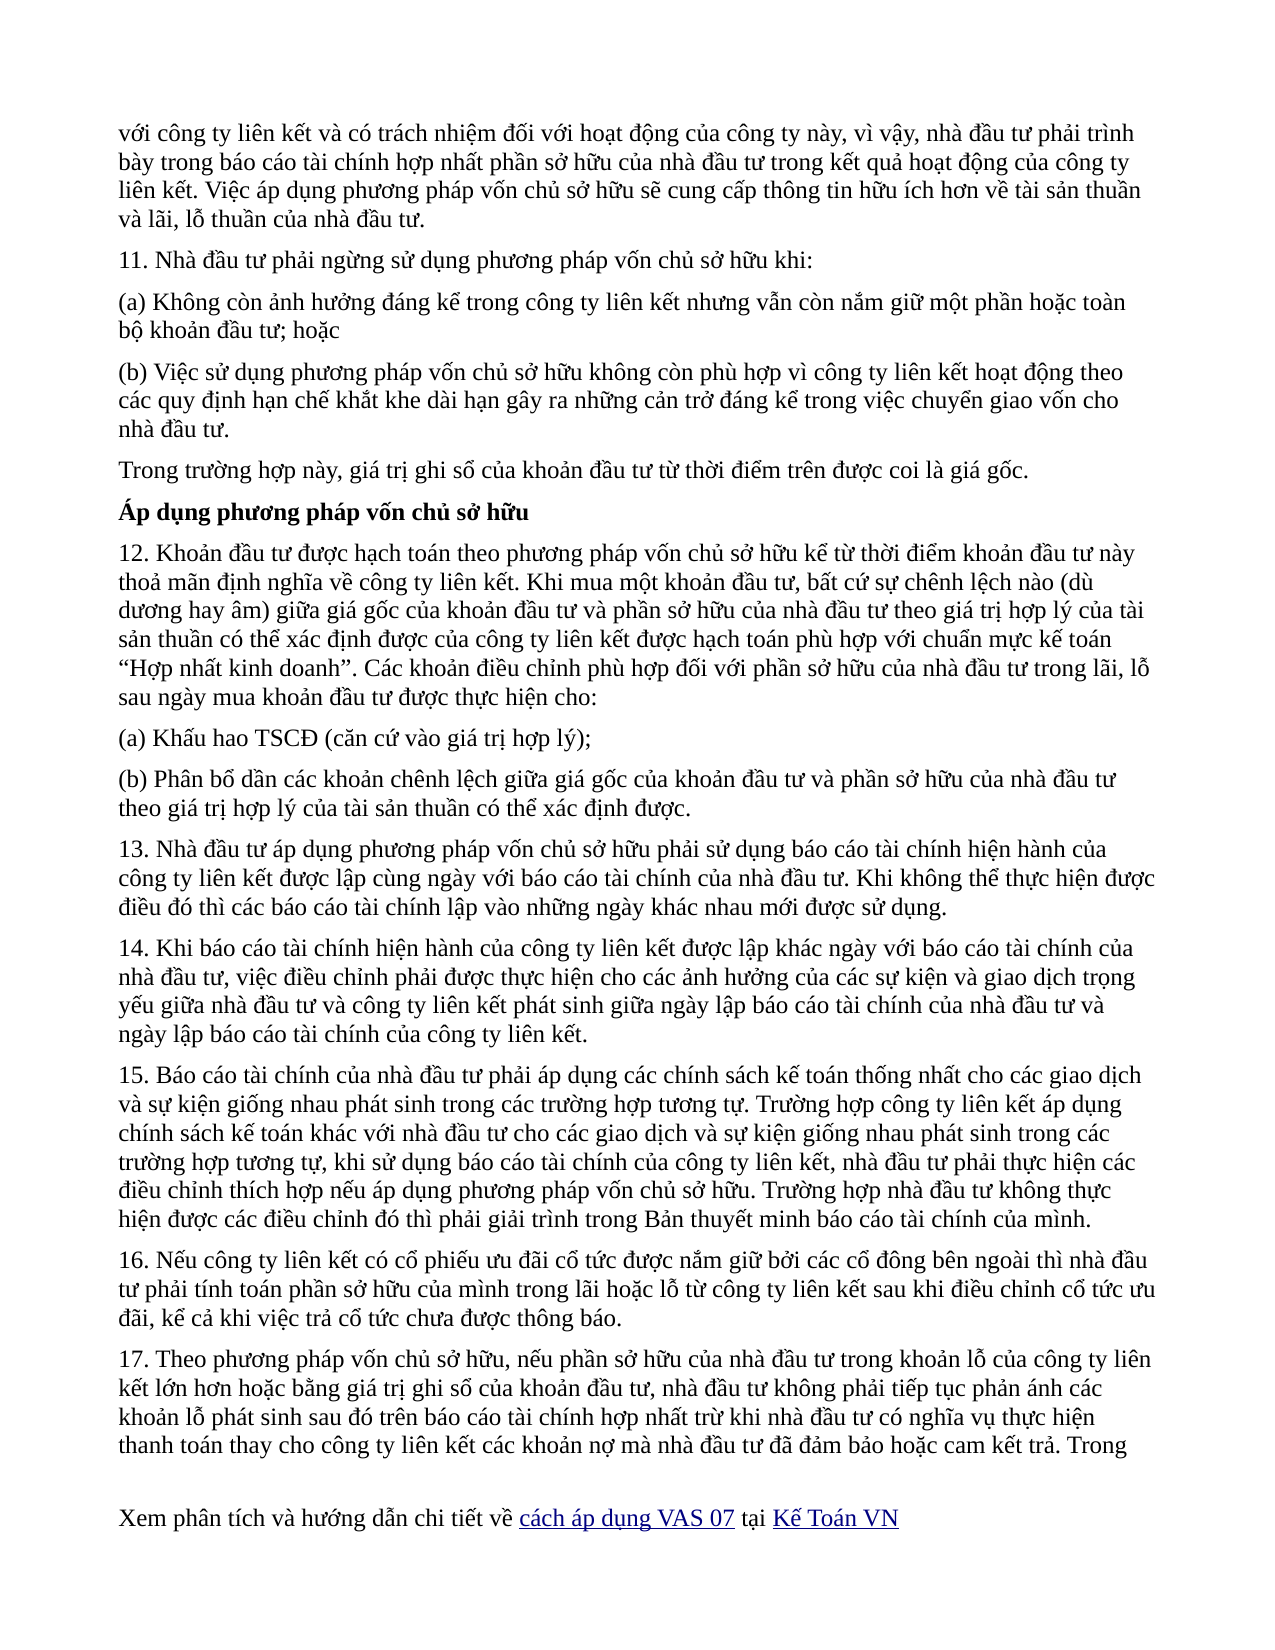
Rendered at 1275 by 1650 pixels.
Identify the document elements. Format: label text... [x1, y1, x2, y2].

text (b) Phân bổ dần các khoản chênh lệch giữa giá gốc của khoản đầu tư và phần sở hữu của nhà đầu tư theo giá trị hợp lý của tài sản thuần có thể xác định được. [118, 764, 1157, 822]
text 12. Khoản đầu tư được hạch toán theo phương pháp vốn chủ sở hữu kể từ thời điểm khoản đầu tư này thoả mãn định nghĩa về công ty liên kết. Khi mua một khoản đầu tư, bất cứ sự chênh lệch nào (dù dương hay âm) giữa giá gốc của khoản đầu tư và phần sở hữu của nhà đầu tư theo giá trị hợp lý của tài sản thuần có thể xác định được của công ty liên kết được hạch toán phù hợp với chuẩn mực kế toán “Hợp nhất kinh doanh”. Các khoản điều chỉnh phù hợp đối với phần sở hữu của nhà đầu tư trong lãi, lỗ sau ngày mua khoản đầu tư được thực hiện cho: [118, 538, 1157, 711]
text (a) Không còn ảnh hưởng đáng kể trong công ty liên kết nhưng vẫn còn nắm giữ một phần hoặc toàn bộ khoản đầu tư; hoặc [118, 287, 1157, 344]
text 17. Theo phương pháp vốn chủ sở hữu, nếu phần sở hữu của nhà đầu tư trong khoản lỗ của công ty liên kết lớn hơn hoặc bằng giá trị ghi sổ của khoản đầu tư, nhà đầu tư không phải tiếp tục phản ánh các khoản lỗ phát sinh sau đó trên báo cáo tài chính hợp nhất trừ khi nhà đầu tư có nghĩa vụ thực hiện thanh toán thay cho công ty liên kết các khoản nợ mà nhà đầu tư đã đảm bảo hoặc cam kết trả. Trong [118, 1344, 1157, 1459]
text với công ty liên kết và có trách nhiệm đối với hoạt động của công ty này, vì vậy, nhà đầu tư phải trình bày trong báo cáo tài chính hợp nhất phần sở hữu của nhà đầu tư trong kết quả hoạt động của công ty liên kết. Việc áp dụng phương pháp vốn chủ sở hữu sẽ cung cấp thông tin hữu ích hơn về tài sản thuần và lãi, lỗ thuần của nhà đầu tư. [118, 118, 1157, 233]
text 13. Nhà đầu tư áp dụng phương pháp vốn chủ sở hữu phải sử dụng báo cáo tài chính hiện hành của công ty liên kết được lập cùng ngày với báo cáo tài chính của nhà đầu tư. Khi không thể thực hiện được điều đó thì các báo cáo tài chính lập vào những ngày khác nhau mới được sử dụng. [118, 834, 1157, 921]
text 16. Nếu công ty liên kết có cổ phiếu ưu đãi cổ tức được nắm giữ bởi các cổ đông bên ngoài thì nhà đầu tư phải tính toán phần sở hữu của mình trong lãi hoặc lỗ từ công ty liên kết sau khi điều chỉnh cổ tức ưu đãi, kể cả khi việc trả cổ tức chưa được thông báo. [118, 1246, 1157, 1332]
text (a) Khấu hao TSCĐ (căn cứ vào giá trị hợp lý); [118, 723, 1157, 752]
text 11. Nhà đầu tư phải ngừng sử dụng phương pháp vốn chủ sở hữu khi: [118, 246, 1157, 274]
text (b) Việc sử dụng phương pháp vốn chủ sở hữu không còn phù hợp vì công ty liên kết hoạt động theo các quy định hạn chế khắt khe dài hạn gây ra những cản trở đáng kể trong việc chuyển giao vốn cho nhà đầu tư. [118, 357, 1157, 443]
text 14. Khi báo cáo tài chính hiện hành của công ty liên kết được lập khác ngày với báo cáo tài chính của nhà đầu tư, việc điều chỉnh phải được thực hiện cho các ảnh hưởng của các sự kiện và giao dịch trọng yếu giữa nhà đầu tư và công ty liên kết phát sinh giữa ngày lập báo cáo tài chính của nhà đầu tư và ngày lập báo cáo tài chính của công ty liên kết. [118, 933, 1157, 1048]
text Trong trường hợp này, giá trị ghi sổ của khoản đầu tư từ thời điểm trên được coi là giá gốc. [118, 456, 1157, 484]
text 15. Báo cáo tài chính của nhà đầu tư phải áp dụng các chính sách kế toán thống nhất cho các giao dịch và sự kiện giống nhau phát sinh trong các trường hợp tương tự. Trường hợp công ty liên kết áp dụng chính sách kế toán khác với nhà đầu tư cho các giao dịch và sự kiện giống nhau phát sinh trong các trường hợp tương tự, khi sử dụng báo cáo tài chính của công ty liên kết, nhà đầu tư phải thực hiện các điều chỉnh thích hợp nếu áp dụng phương pháp vốn chủ sở hữu. Trường hợp nhà đầu tư không thực hiện được các điều chỉnh đó thì phải giải trình trong Bản thuyết minh báo cáo tài chính của mình. [118, 1061, 1157, 1233]
text Áp dụng phương pháp vốn chủ sở hữu [118, 497, 1157, 526]
